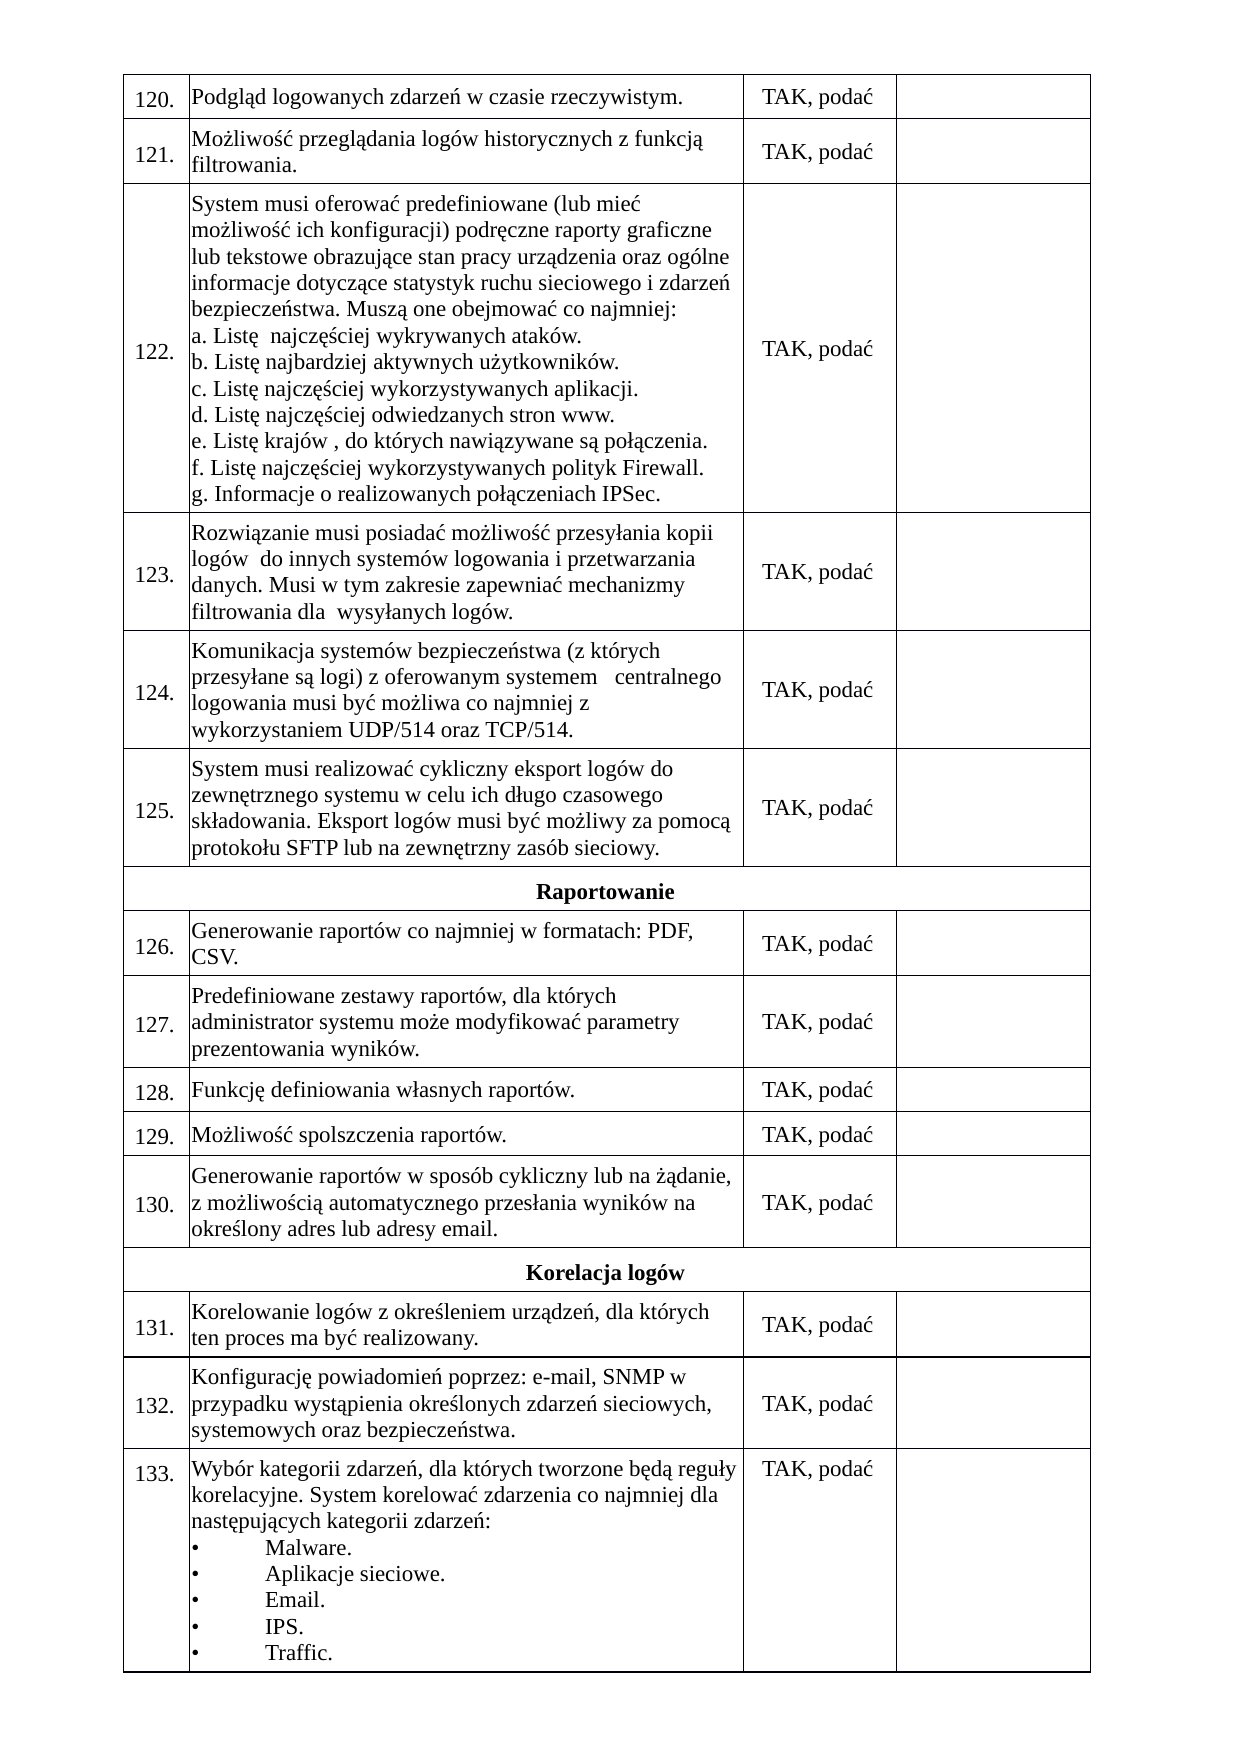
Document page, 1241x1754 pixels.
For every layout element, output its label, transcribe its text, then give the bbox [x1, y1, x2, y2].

table_cell [897, 911, 1090, 975]
table_cell TAK, podać [744, 976, 896, 1067]
table_cell [897, 119, 1090, 183]
table_cell [897, 749, 1090, 866]
table_cell TAK, podać [744, 1112, 896, 1155]
table_cell [897, 1449, 1090, 1671]
table_cell 121. [124, 119, 189, 183]
table_cell Korelowanie logów z określeniem urządzeń, dla których ten proces ma być realizowany. [190, 1292, 743, 1356]
table_cell 123. [124, 513, 189, 630]
table_cell TAK, podać [744, 911, 896, 975]
table_cell 124. [124, 631, 189, 748]
table_cell [897, 1112, 1090, 1155]
table_cell TAK, podać [744, 75, 896, 118]
table_cell Podgląd logowanych zdarzeń w czasie rzeczywistym. [190, 75, 743, 118]
table_cell Raportowanie [124, 867, 1090, 910]
table_cell 125. [124, 749, 189, 866]
table_cell TAK, podać [744, 513, 896, 630]
table_cell 128. [124, 1068, 189, 1111]
table_cell Funkcję definiowania własnych raportów. [190, 1068, 743, 1111]
table_cell [897, 75, 1090, 118]
table_cell TAK, podać [744, 1292, 896, 1356]
table_cell TAK, podać [744, 184, 896, 512]
table_cell [897, 184, 1090, 512]
table_cell [897, 976, 1090, 1067]
table_cell Generowanie raportów w sposób cykliczny lub na żądanie, z możliwością automatycznego przesłania wyników na określony adres lub adresy email. [190, 1156, 743, 1247]
table_cell [897, 1156, 1090, 1247]
table_cell [897, 1358, 1090, 1448]
table_cell Rozwiązanie musi posiadać możliwość przesyłania kopii logów do innych systemów logowania i przetwarzania danych. Musi w tym zakresie zapewniać mechanizmy filtrowania dla wysyłanych logów. [190, 513, 743, 630]
table_cell TAK, podać [744, 1449, 896, 1671]
table_cell 122. [124, 184, 189, 512]
table_cell Możliwość spolszczenia raportów. [190, 1112, 743, 1155]
table_cell Predefiniowane zestawy raportów, dla których administrator systemu może modyfikować parametry prezentowania wyników. [190, 976, 743, 1067]
table_cell 129. [124, 1112, 189, 1155]
table_cell 127. [124, 976, 189, 1067]
table_cell Korelacja logów [124, 1248, 1090, 1291]
table_cell TAK, podać [744, 1068, 896, 1111]
table_cell [897, 1068, 1090, 1111]
table_cell [897, 631, 1090, 748]
table_cell 126. [124, 911, 189, 975]
table_cell Komunikacja systemów bezpieczeństwa (z których przesyłane są logi) z oferowanym systemem centralnego logowania musi być możliwa co najmniej z wykorzystaniem UDP/514 oraz TCP/514. [190, 631, 743, 748]
table_cell [897, 1292, 1090, 1356]
table_cell System musi realizować cykliczny eksport logów do zewnętrznego systemu w celu ich długo czasowego składowania. Eksport logów musi być możliwy za pomocą protokołu SFTP lub na zewnętrzny zasób sieciowy. [190, 749, 743, 866]
table_cell 132. [124, 1358, 189, 1448]
table_cell 130. [124, 1156, 189, 1247]
table_cell 120. [124, 75, 189, 118]
table_cell Możliwość przeglądania logów historycznych z funkcją filtrowania. [190, 119, 743, 183]
table_cell Konfigurację powiadomień poprzez: e-mail, SNMP w przypadku wystąpienia określonych zdarzeń sieciowych, systemowych oraz bezpieczeństwa. [190, 1358, 743, 1448]
table_cell TAK, podać [744, 1156, 896, 1247]
table_cell [897, 513, 1090, 630]
table_cell 131. [124, 1292, 189, 1356]
table_cell TAK, podać [744, 119, 896, 183]
table_cell TAK, podać [744, 1358, 896, 1448]
table_cell 133. [124, 1449, 189, 1671]
table_cell System musi oferować predefiniowane (lub mieć możliwość ich konfiguracji) podręczne raporty graficzne lub tekstowe obrazujące stan pracy urządzenia oraz ogólne informacje dotyczące statystyk ruchu sieciowego i zdarzeń bezpieczeństwa. Muszą one obejmować co najmniej: a. Listę najczęściej wykrywanych ataków. b. Listę najbardziej aktywnych użytkowników. c. Listę najczęściej wykorzystywanych aplikacji. d. Listę najczęściej odwiedzanych stron www. e. Listę krajów , do których nawiązywane są połączenia. f. Listę najczęściej wykorzystywanych polityk Firewall. g. Informacje o realizowanych połączeniach IPSec. [190, 184, 743, 512]
table_cell TAK, podać [744, 749, 896, 866]
table_cell Generowanie raportów co najmniej w formatach: PDF, CSV. [190, 911, 743, 975]
table_cell TAK, podać [744, 631, 896, 748]
table_cell Wybór kategorii zdarzeń, dla których tworzone będą reguły korelacyjne. System korelować zdarzenia co najmniej dla następujących kategorii zdarzeń: • Malware. • Aplikacje sieciowe. • Email. • IPS. • Traffic. [190, 1449, 743, 1671]
